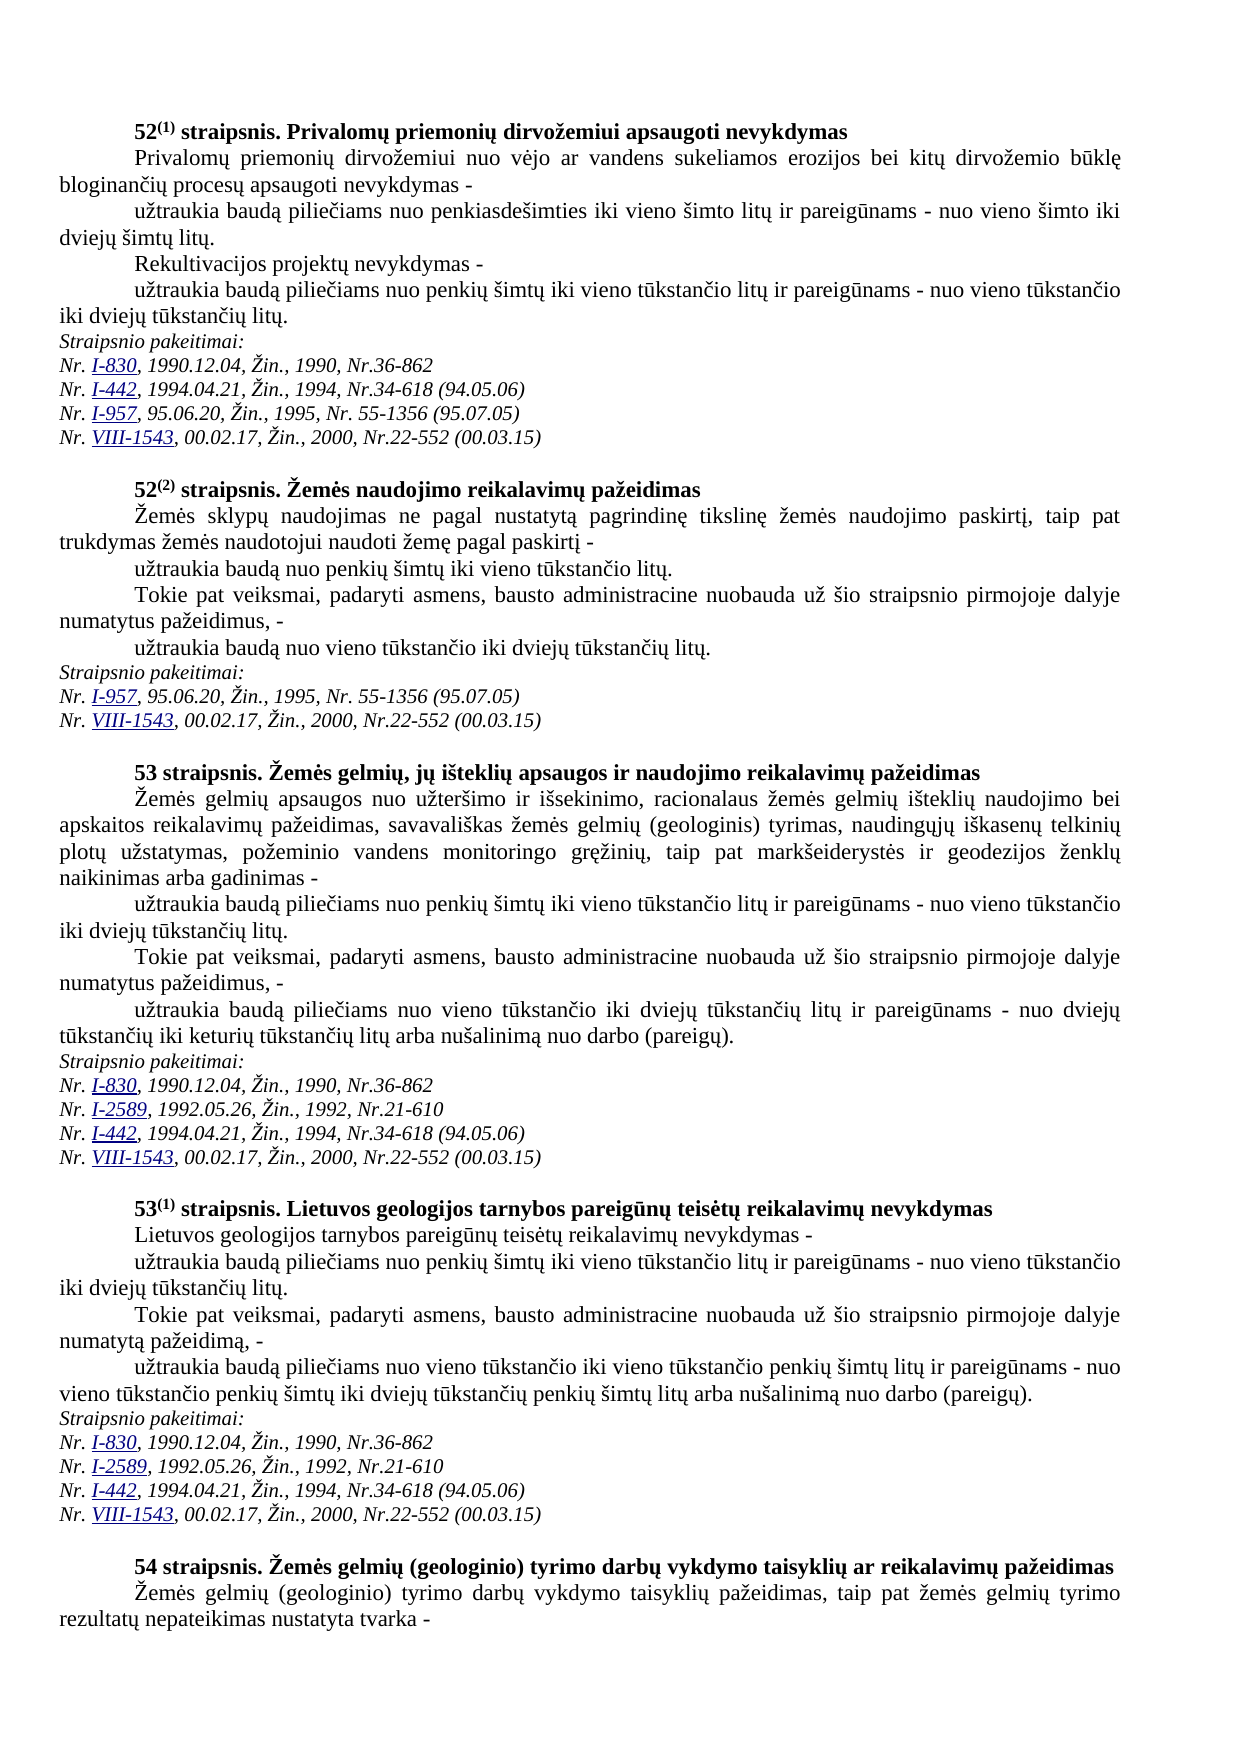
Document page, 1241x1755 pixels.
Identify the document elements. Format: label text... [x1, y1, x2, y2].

text Nr. I-442, 1994.04.21, Žin., 1994, Nr.34-618 (94.05.06) [59, 377, 1122, 401]
text Rekultivacijos projektų nevykdymas - [59, 250, 1122, 276]
text Tokie pat veiksmai, padaryti asmens, bausto administracine nuobauda už šio straipsnio pirmojoje dalyje numatytus pažeidimus, - [59, 943, 1122, 996]
text Nr. I-2589, 1992.05.26, Žin., 1992, Nr.21-610 [59, 1454, 1122, 1478]
text 52(2) straipsnis. Žemės naudojimo reikalavimų pažeidimas [59, 476, 1122, 502]
text užtraukia baudą piliečiams nuo penkių šimtų iki vieno tūkstančio litų ir pareigūnams - nuo vieno tūkstančio iki dviejų tūkstančių litų. [59, 890, 1122, 943]
text 53(1) straipsnis. Lietuvos geologijos tarnybos pareigūnų teisėtų reikalavimų nevykdymas [134, 1195, 1122, 1222]
text užtraukia baudą nuo penkių šimtų iki vieno tūkstančio litų. [59, 555, 1122, 581]
text 54 straipsnis. Žemės gelmių (geologinio) tyrimo darbų vykdymo taisyklių ar reikalavimų pažeidimas [134, 1553, 1122, 1579]
text užtraukia baudą piliečiams nuo penkiasdešimties iki vieno šimto litų ir pareigūnams - nuo vieno šimto iki dviejų šimtų litų. [59, 197, 1122, 250]
text Straipsnio pakeitimai: [59, 1406, 1122, 1430]
text Straipsnio pakeitimai: [59, 329, 1122, 353]
text Žemės sklypų naudojimas ne pagal nustatytą pagrindinę tikslinę žemės naudojimo paskirtį, taip pat trukdymas žemės naudotojui naudoti žemę pagal paskirtį - [59, 502, 1122, 555]
text Lietuvos geologijos tarnybos pareigūnų teisėtų reikalavimų nevykdymas - [59, 1222, 1122, 1248]
text užtraukia baudą piliečiams nuo vieno tūkstančio iki dviejų tūkstančių litų ir pareigūnams - nuo dviejų tūkstančių iki keturių tūkstančių litų arba nušalinimą nuo darbo (pareigų). [59, 996, 1122, 1048]
text Nr. I-2589, 1992.05.26, Žin., 1992, Nr.21-610 [59, 1097, 1122, 1121]
text Nr. VIII-1543, 00.02.17, Žin., 2000, Nr.22-552 (00.03.15) [59, 1502, 1122, 1526]
text 52(1) straipsnis. Privalomų priemonių dirvožemiui apsaugoti nevykdymas [59, 118, 1122, 144]
text Nr. VIII-1543, 00.02.17, Žin., 2000, Nr.22-552 (00.03.15) [59, 1145, 1122, 1169]
text Nr. I-957, 95.06.20, Žin., 1995, Nr. 55-1356 (95.07.05) [59, 401, 1122, 425]
text užtraukia baudą nuo vieno tūkstančio iki dviejų tūkstančių litų. [59, 634, 1122, 660]
text Privalomų priemonių dirvožemiui nuo vėjo ar vandens sukeliamos erozijos bei kitų dirvožemio būklę bloginančių procesų apsaugoti nevykdymas - [59, 144, 1122, 197]
text Nr. I-442, 1994.04.21, Žin., 1994, Nr.34-618 (94.05.06) [59, 1121, 1122, 1145]
text Tokie pat veiksmai, padaryti asmens, bausto administracine nuobauda už šio straipsnio pirmojoje dalyje numatytus pažeidimus, - [59, 581, 1122, 634]
text Nr. I-830, 1990.12.04, Žin., 1990, Nr.36-862 [59, 353, 1122, 377]
text Nr. VIII-1543, 00.02.17, Žin., 2000, Nr.22-552 (00.03.15) [59, 425, 1122, 449]
text Straipsnio pakeitimai: [59, 1048, 1122, 1073]
text užtraukia baudą piliečiams nuo penkių šimtų iki vieno tūkstančio litų ir pareigūnams - nuo vieno tūkstančio iki dviejų tūkstančių litų. [59, 1248, 1122, 1301]
text Straipsnio pakeitimai: [59, 660, 1122, 684]
text Tokie pat veiksmai, padaryti asmens, bausto administracine nuobauda už šio straipsnio pirmojoje dalyje numatytą pažeidimą, - [59, 1301, 1122, 1353]
text Nr. VIII-1543, 00.02.17, Žin., 2000, Nr.22-552 (00.03.15) [59, 708, 1122, 732]
text Nr. I-442, 1994.04.21, Žin., 1994, Nr.34-618 (94.05.06) [59, 1478, 1122, 1502]
text 53 straipsnis. Žemės gelmių, jų išteklių apsaugos ir naudojimo reikalavimų pažeidimas [134, 759, 1122, 785]
text Nr. I-957, 95.06.20, Žin., 1995, Nr. 55-1356 (95.07.05) [59, 684, 1122, 708]
text Nr. I-830, 1990.12.04, Žin., 1990, Nr.36-862 [59, 1073, 1122, 1097]
text užtraukia baudą piliečiams nuo penkių šimtų iki vieno tūkstančio litų ir pareigūnams - nuo vieno tūkstančio iki dviejų tūkstančių litų. [59, 276, 1122, 329]
text Žemės gelmių (geologinio) tyrimo darbų vykdymo taisyklių pažeidimas, taip pat žemės gelmių tyrimo rezultatų nepateikimas nustatyta tvarka - [59, 1579, 1122, 1632]
text užtraukia baudą piliečiams nuo vieno tūkstančio iki vieno tūkstančio penkių šimtų litų ir pareigūnams - nuo vieno tūkstančio penkių šimtų iki dviejų tūkstančių penkių šimtų litų arba nušalinimą nuo darbo (pareigų). [59, 1353, 1122, 1406]
text Nr. I-830, 1990.12.04, Žin., 1990, Nr.36-862 [59, 1430, 1122, 1454]
text Žemės gelmių apsaugos nuo užteršimo ir išsekinimo, racionalaus žemės gelmių išteklių naudojimo bei apskaitos reikalavimų pažeidimas, savavališkas žemės gelmių (geologinis) tyrimas, naudingųjų iškasenų telkinių plotų užstatymas, požeminio vandens monitoringo gręžinių, taip pat markšeiderystės ir geodezijos ženklų naikinimas arba gadinimas - [59, 785, 1122, 890]
